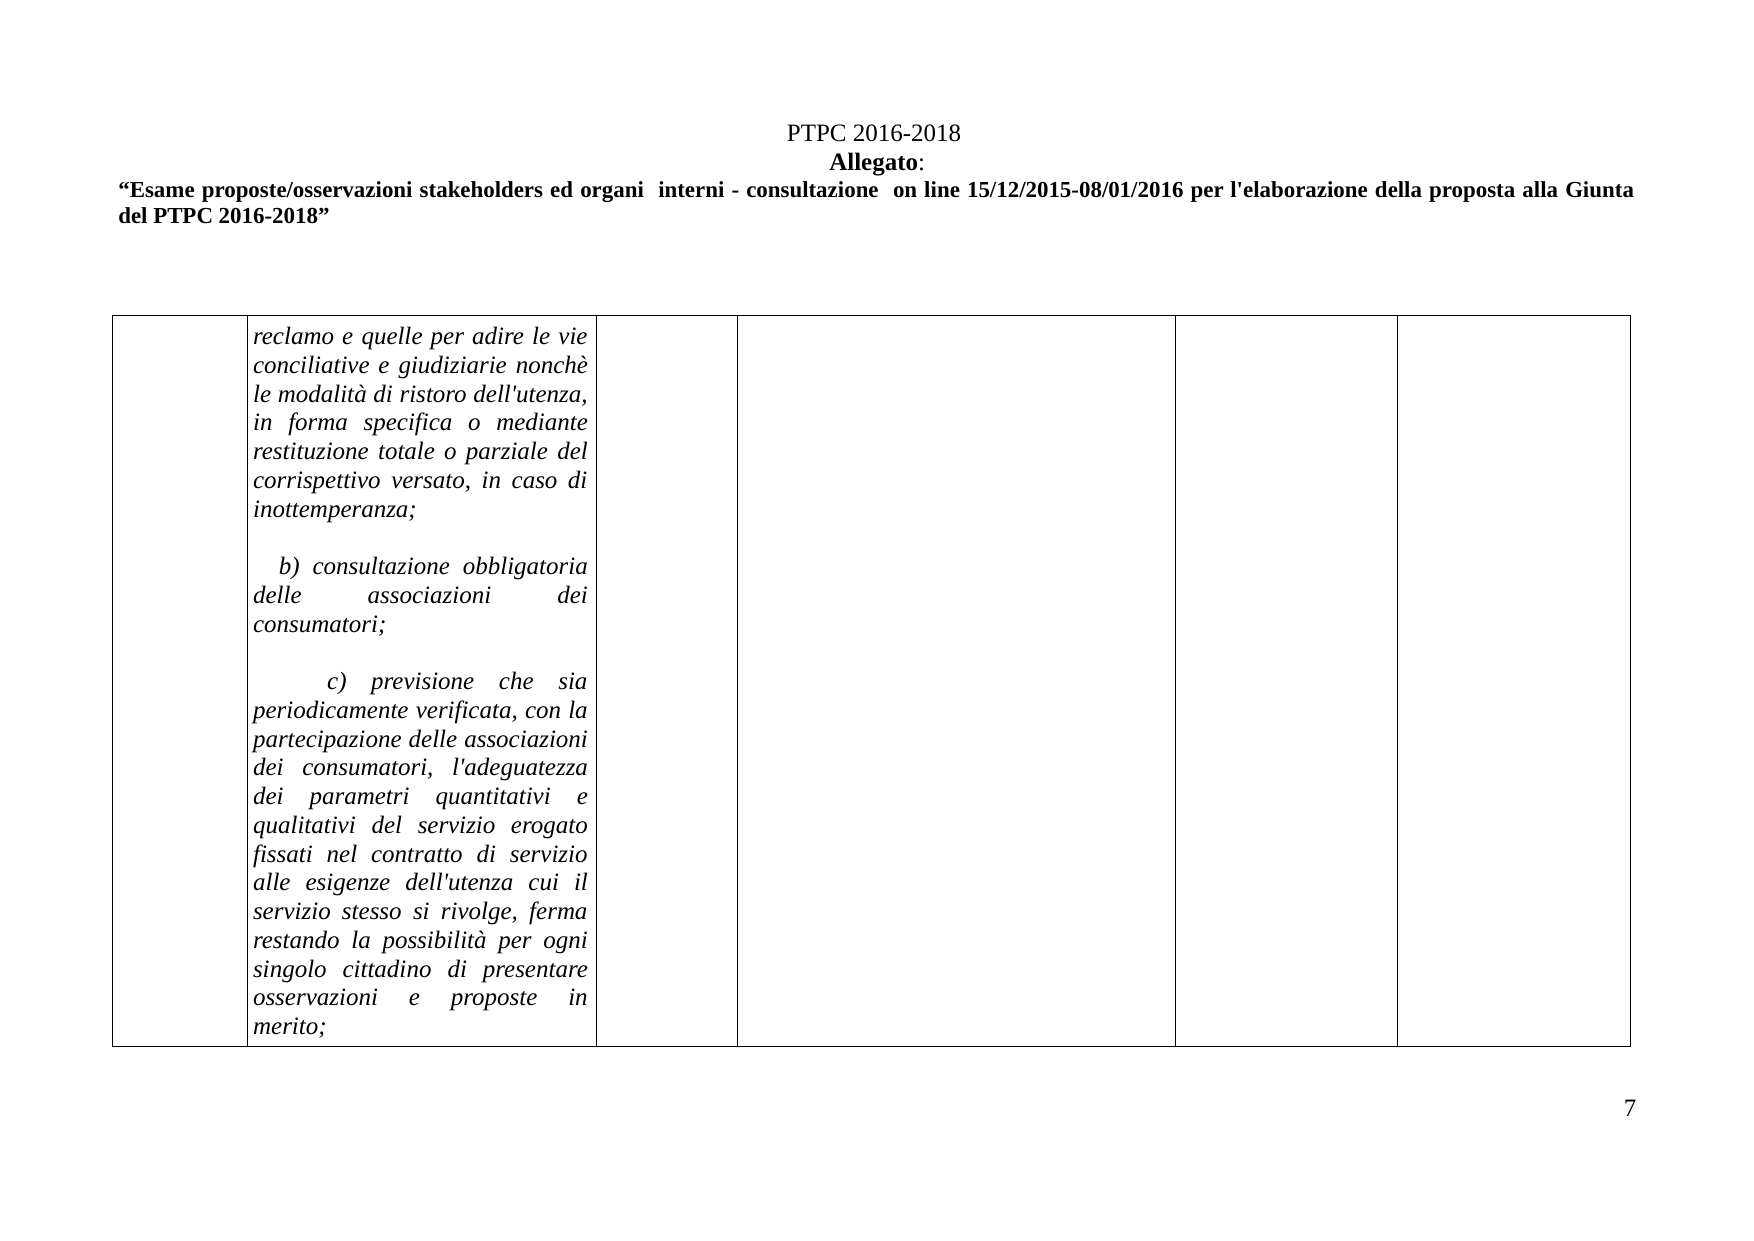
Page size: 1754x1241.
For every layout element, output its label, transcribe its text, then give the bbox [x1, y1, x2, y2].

table_cell reclamo e quelle per adire le vie conciliative e giudiziarie nonchè le modalità di ristoro dell'utenza, in forma specifica o mediante restituzione totale o parziale del corrispettivo versato, in caso di inottemperanza; b) consultazione obbligatoria delle associazioni dei consumatori; c) previsione che sia periodicamente verificata, con la partecipazione delle associazioni dei consumatori, l'adeguatezza dei parametri quantitativi e qualitativi del servizio erogato fissati nel contratto di servizio alle esigenze dell'utenza cui il servizio stesso si rivolge, ferma restando la possibilità per ogni singolo cittadino di presentare osservazioni e proposte in merito; [248, 316, 596, 1046]
table_cell [113, 316, 247, 1046]
table_cell [738, 316, 1175, 1046]
table_cell [597, 316, 737, 1046]
table_cell [1398, 316, 1630, 1046]
table_cell [1176, 316, 1397, 1046]
